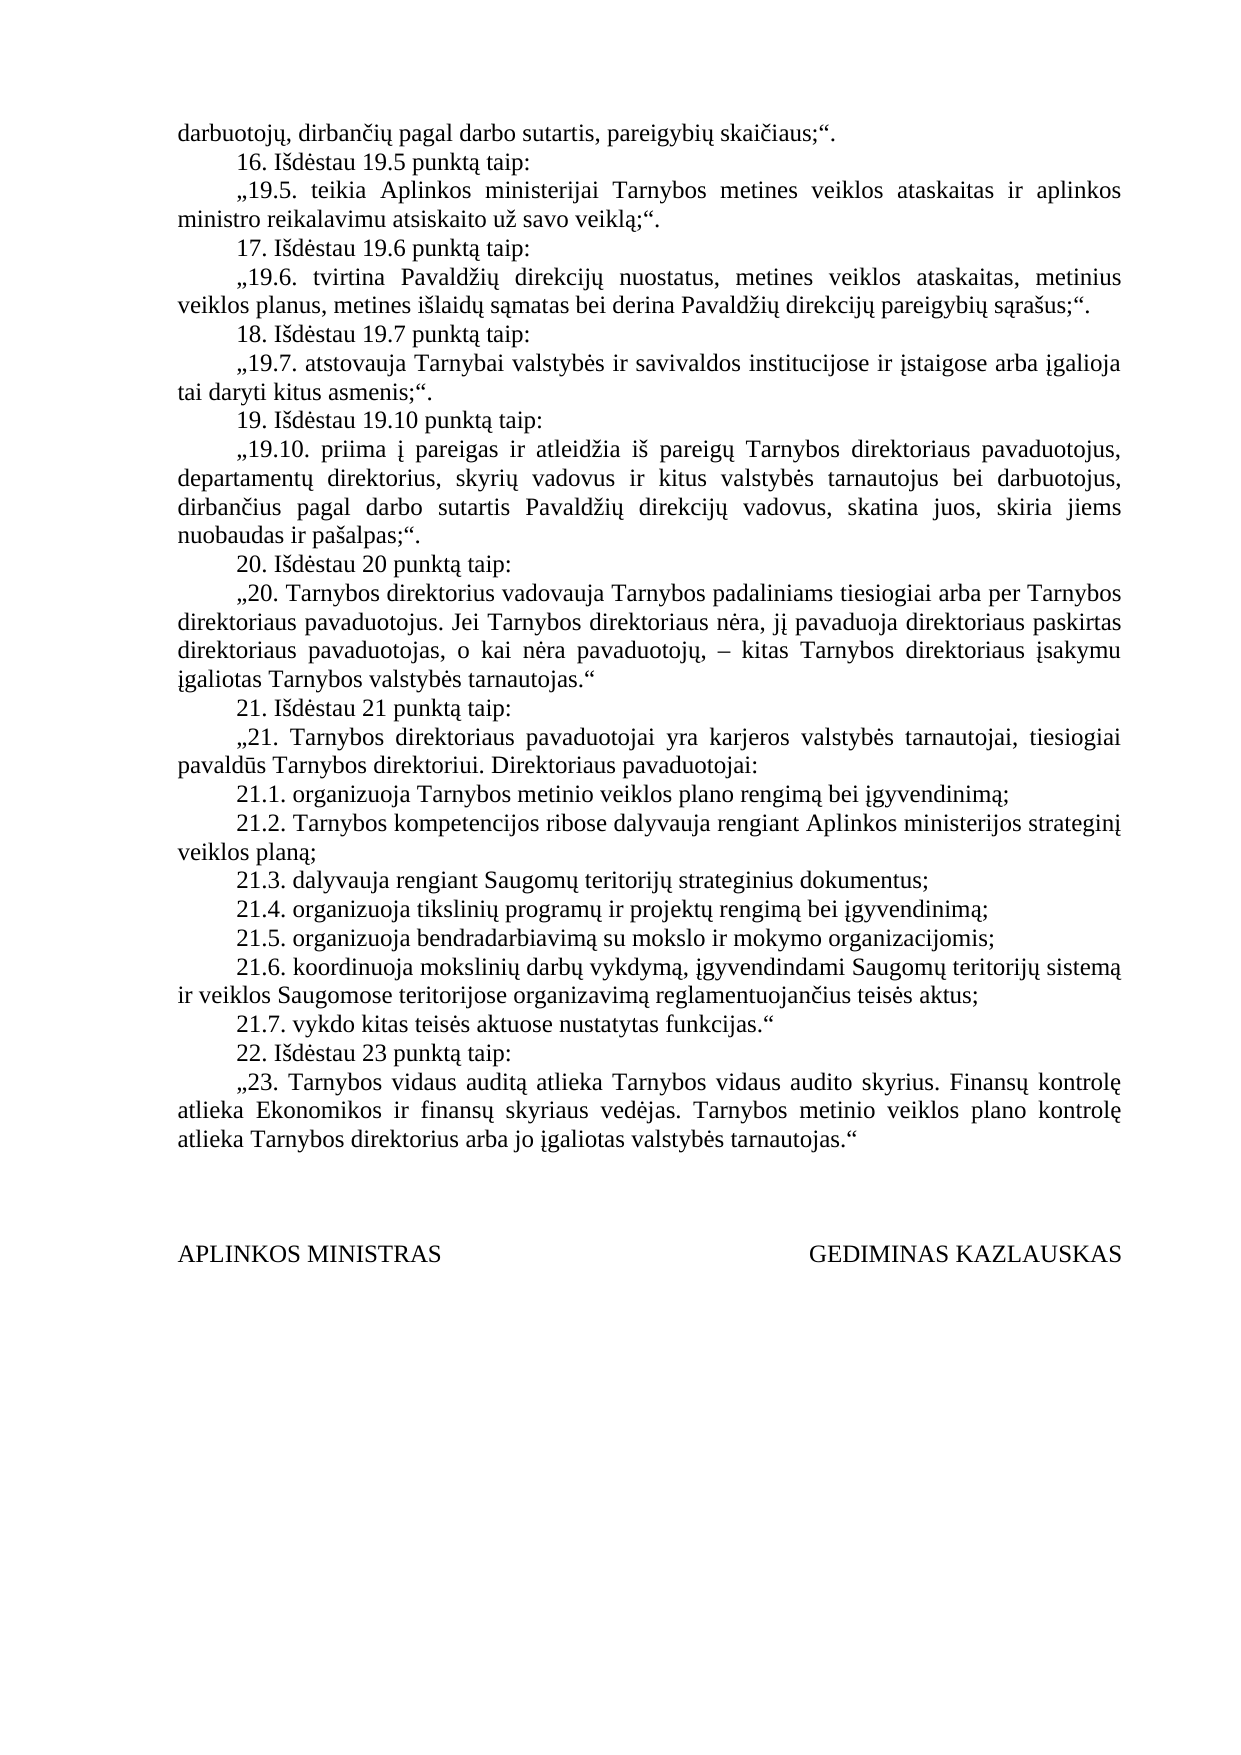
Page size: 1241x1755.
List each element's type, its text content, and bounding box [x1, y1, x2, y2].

text 21.5. organizuoja bendradarbiavimą su mokslo ir mokymo organizacijomis; [177, 923, 1122, 952]
text 21.4. organizuoja tikslinių programų ir projektų rengimą bei įgyvendinimą; [177, 894, 1122, 923]
text „19.5. teikia Aplinkos ministerijai Tarnybos metines veiklos ataskaitas ir aplinkos ministro reikalavimu atsiskaito už savo veiklą;“. [177, 176, 1122, 233]
text 21.1. organizuoja Tarnybos metinio veiklos plano rengimą bei įgyvendinimą; [177, 779, 1122, 808]
text „19.10. priima į pareigas ir atleidžia iš pareigų Tarnybos direktoriaus pavaduotojus, departamentų direktorius, skyrių vadovus ir kitus valstybės tarnautojus bei darbuotojus, dirbančius pagal darbo sutartis Pavaldžių direkcijų vadovus, skatina juos, skiria jiems nuobaudas ir pašalpas;“. [177, 434, 1122, 549]
text 20. Išdėstau 20 punktą taip: [177, 549, 1122, 578]
text 21.6. koordinuoja mokslinių darbų vykdymą, įgyvendindami Saugomų teritorijų sistemą ir veiklos Saugomose teritorijose organizavimą reglamentuojančius teisės aktus; [177, 952, 1122, 1009]
text darbuotojų, dirbančių pagal darbo sutartis, pareigybių skaičiaus;“. [177, 118, 1122, 147]
text „19.6. tvirtina Pavaldžių direkcijų nuostatus, metines veiklos ataskaitas, metinius veiklos planus, metines išlaidų sąmatas bei derina Pavaldžių direkcijų pareigybių sąrašus;“. [177, 262, 1122, 319]
text 16. Išdėstau 19.5 punktą taip: [177, 147, 1122, 176]
text 21.2. Tarnybos kompetencijos ribose dalyvauja rengiant Aplinkos ministerijos strateginį veiklos planą; [177, 808, 1122, 866]
text Aplinkos ministras Gediminas Kazlauskas [177, 1239, 1122, 1268]
text 21.3. dalyvauja rengiant Saugomų teritorijų strateginius dokumentus; [177, 866, 1122, 894]
text 18. Išdėstau 19.7 punktą taip: [177, 319, 1122, 348]
text 21. Išdėstau 21 punktą taip: [177, 693, 1122, 722]
text 17. Išdėstau 19.6 punktą taip: [177, 233, 1122, 262]
text „19.7. atstovauja Tarnybai valstybės ir savivaldos institucijose ir įstaigose arba įgalioja tai daryti kitus asmenis;“. [177, 348, 1122, 406]
text „21. Tarnybos direktoriaus pavaduotojai yra karjeros valstybės tarnautojai, tiesiogiai pavaldūs Tarnybos direktoriui. Direktoriaus pavaduotojai: [177, 722, 1122, 779]
text „20. Tarnybos direktorius vadovauja Tarnybos padaliniams tiesiogiai arba per Tarnybos direktoriaus pavaduotojus. Jei Tarnybos direktoriaus nėra, jį pavaduoja direktoriaus paskirtas direktoriaus pavaduotojas, o kai nėra pavaduotojų, – kitas Tarnybos direktoriaus įsakymu įgaliotas Tarnybos valstybės tarnautojas.“ [177, 578, 1122, 693]
text 22. Išdėstau 23 punktą taip: [177, 1038, 1122, 1067]
text 19. Išdėstau 19.10 punktą taip: [177, 406, 1122, 434]
text 21.7. vykdo kitas teisės aktuose nustatytas funkcijas.“ [177, 1009, 1122, 1038]
text „23. Tarnybos vidaus auditą atlieka Tarnybos vidaus audito skyrius. Finansų kontrolę atlieka Ekonomikos ir finansų skyriaus vedėjas. Tarnybos metinio veiklos plano kontrolę atlieka Tarnybos direktorius arba jo įgaliotas valstybės tarnautojas.“ [177, 1067, 1122, 1153]
